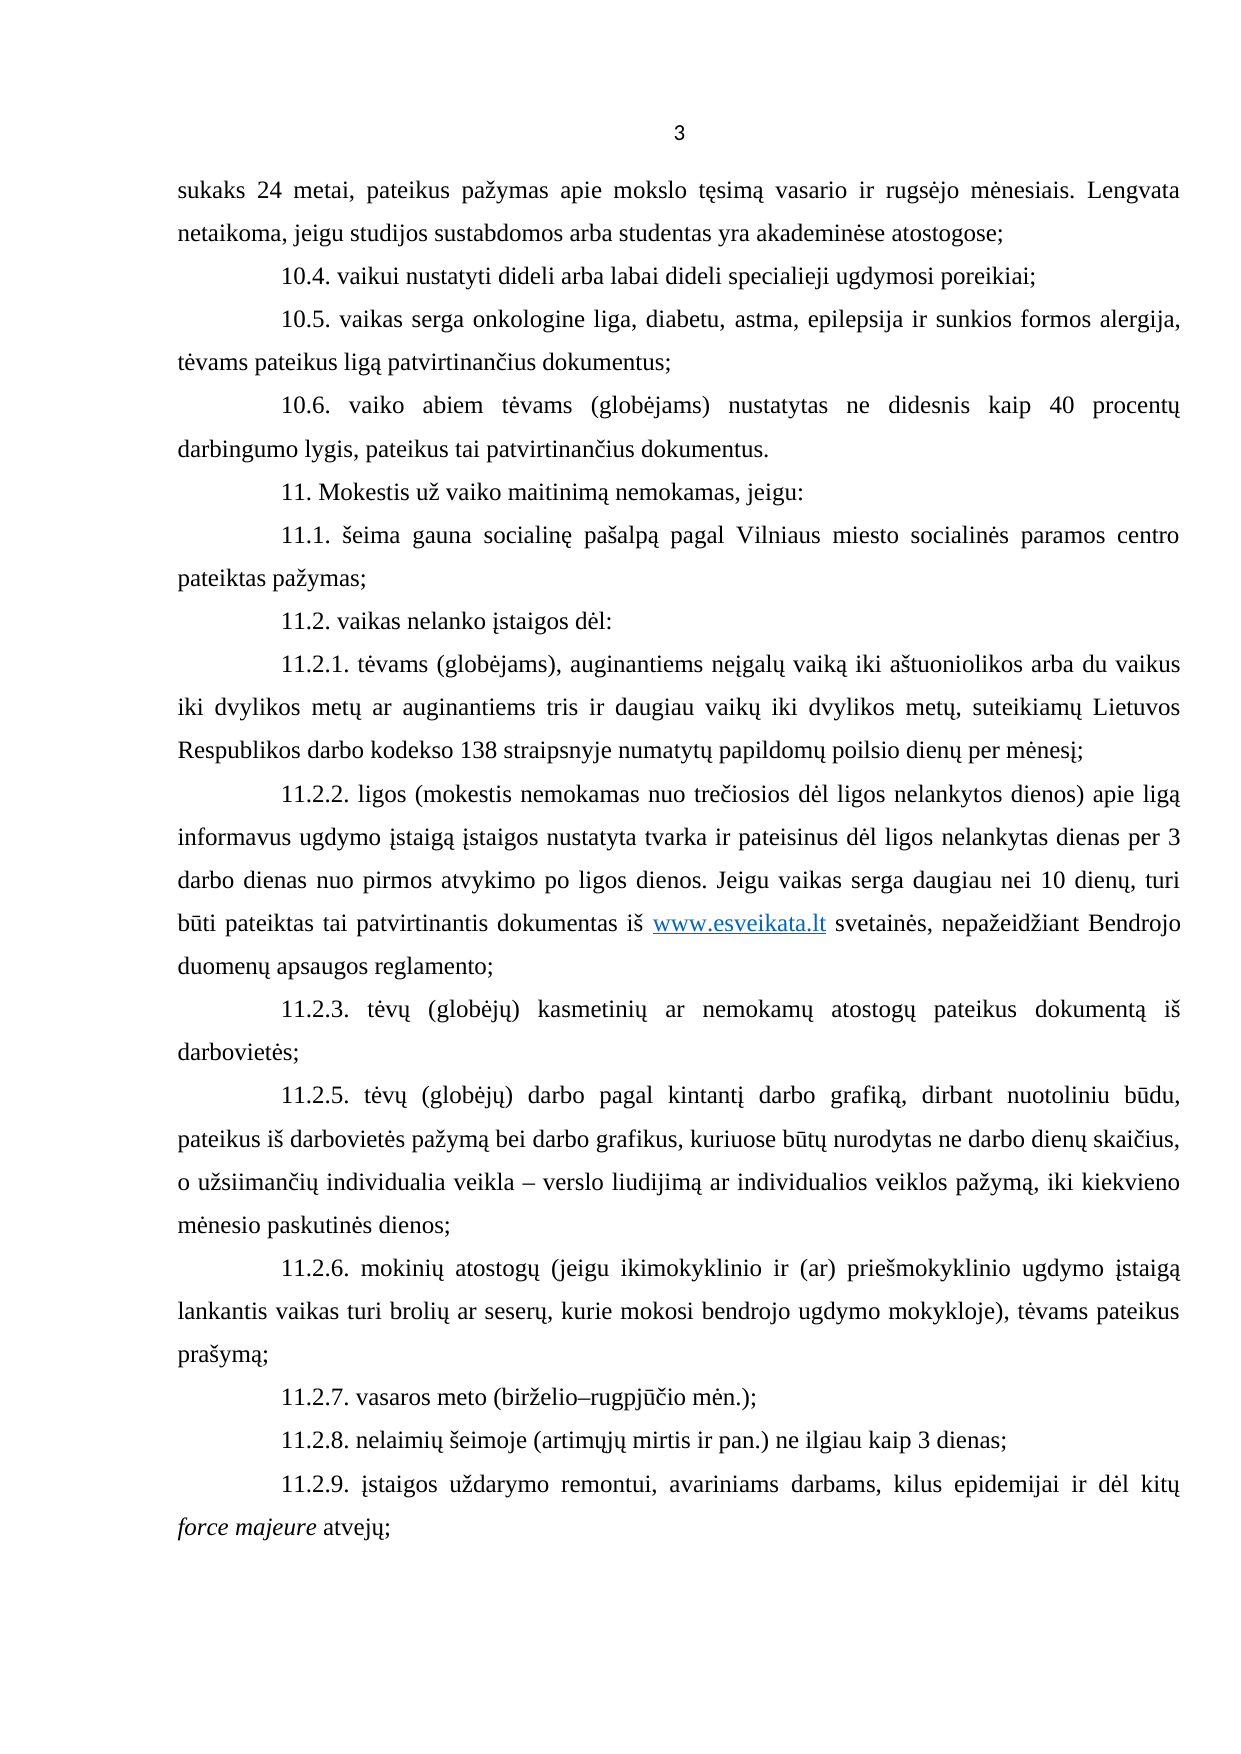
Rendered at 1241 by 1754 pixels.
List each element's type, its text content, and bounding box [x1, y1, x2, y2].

text 10.4. vaikui nustatyti dideli arba labai dideli specialieji ugdymosi poreikiai; [177, 261, 1181, 290]
text 11.2.9. įstaigos uždarymo remontui, avariniams darbams, kilus epidemijai ir dėl kitų force majeure atvejų; [177, 1469, 1181, 1541]
text 10.5. vaikas serga onkologine liga, diabetu, astma, epilepsija ir sunkios formos alergija, tėvams pateikus ligą patvirtinančius dokumentus; [177, 304, 1181, 376]
text 11.2.7. vasaros meto (birželio–rugpjūčio mėn.); [177, 1382, 1181, 1411]
text 11.2.3. tėvų (globėjų) kasmetinių ar nemokamų atostogų pateikus dokumentą iš darbovietės; [177, 994, 1181, 1066]
text 11.2.6. mokinių atostogų (jeigu ikimokyklinio ir (ar) priešmokyklinio ugdymo įstaigą lankantis vaikas turi brolių ar seserų, kurie mokosi bendrojo ugdymo mokykloje), tėvams pateikus prašymą; [177, 1253, 1181, 1368]
text 11.2.8. nelaimių šeimoje (artimųjų mirtis ir pan.) ne ilgiau kaip 3 dienas; [177, 1426, 1181, 1454]
text 11.2.2. ligos (mokestis nemokamas nuo trečiosios dėl ligos nelankytos dienos) apie ligą informavus ugdymo įstaigą įstaigos nustatyta tvarka ir pateisinus dėl ligos nelankytas dienas per 3 darbo dienas nuo pirmos atvykimo po ligos dienos. Jeigu vaikas serga daugiau nei 10 dienų, turi būti pateiktas tai patvirtinantis dokumentas iš www.esveikata.lt svetainės, nepažeidžiant Bendrojo duomenų apsaugos reglamento; [177, 779, 1181, 980]
text 11.1. šeima gauna socialinę pašalpą pagal Vilniaus miesto socialinės paramos centro pateiktas pažymas; [177, 520, 1181, 592]
text 10.6. vaiko abiem tėvams (globėjams) nustatytas ne didesnis kaip 40 procentų darbingumo lygis, pateikus tai patvirtinančius dokumentus. [177, 391, 1181, 462]
text 11.2.5. tėvų (globėjų) darbo pagal kintantį darbo grafiką, dirbant nuotoliniu būdu, pateikus iš darbovietės pažymą bei darbo grafikus, kuriuose būtų nurodytas ne darbo dienų skaičius, o užsiimančių individualia veikla – verslo liudijimą ar individualios veiklos pažymą, iki kiekvieno mėnesio paskutinės dienos; [177, 1081, 1181, 1239]
text 11. Mokestis už vaiko maitinimą nemokamas, jeigu: [177, 477, 1181, 506]
text 11.2. vaikas nelanko įstaigos dėl: [177, 606, 1181, 635]
text sukaks 24 metai, pateikus pažymas apie mokslo tęsimą vasario ir rugsėjo mėnesiais. Lengvata netaikoma, jeigu studijos sustabdomos arba studentas yra akademinėse atostogose; [177, 175, 1181, 247]
text 11.2.1. tėvams (globėjams), auginantiems neįgalų vaiką iki aštuoniolikos arba du vaikus iki dvylikos metų ar auginantiems tris ir daugiau vaikų iki dvylikos metų, suteikiamų Lietuvos Respublikos darbo kodekso 138 straipsnyje numatytų papildomų poilsio dienų per mėnesį; [177, 649, 1181, 764]
